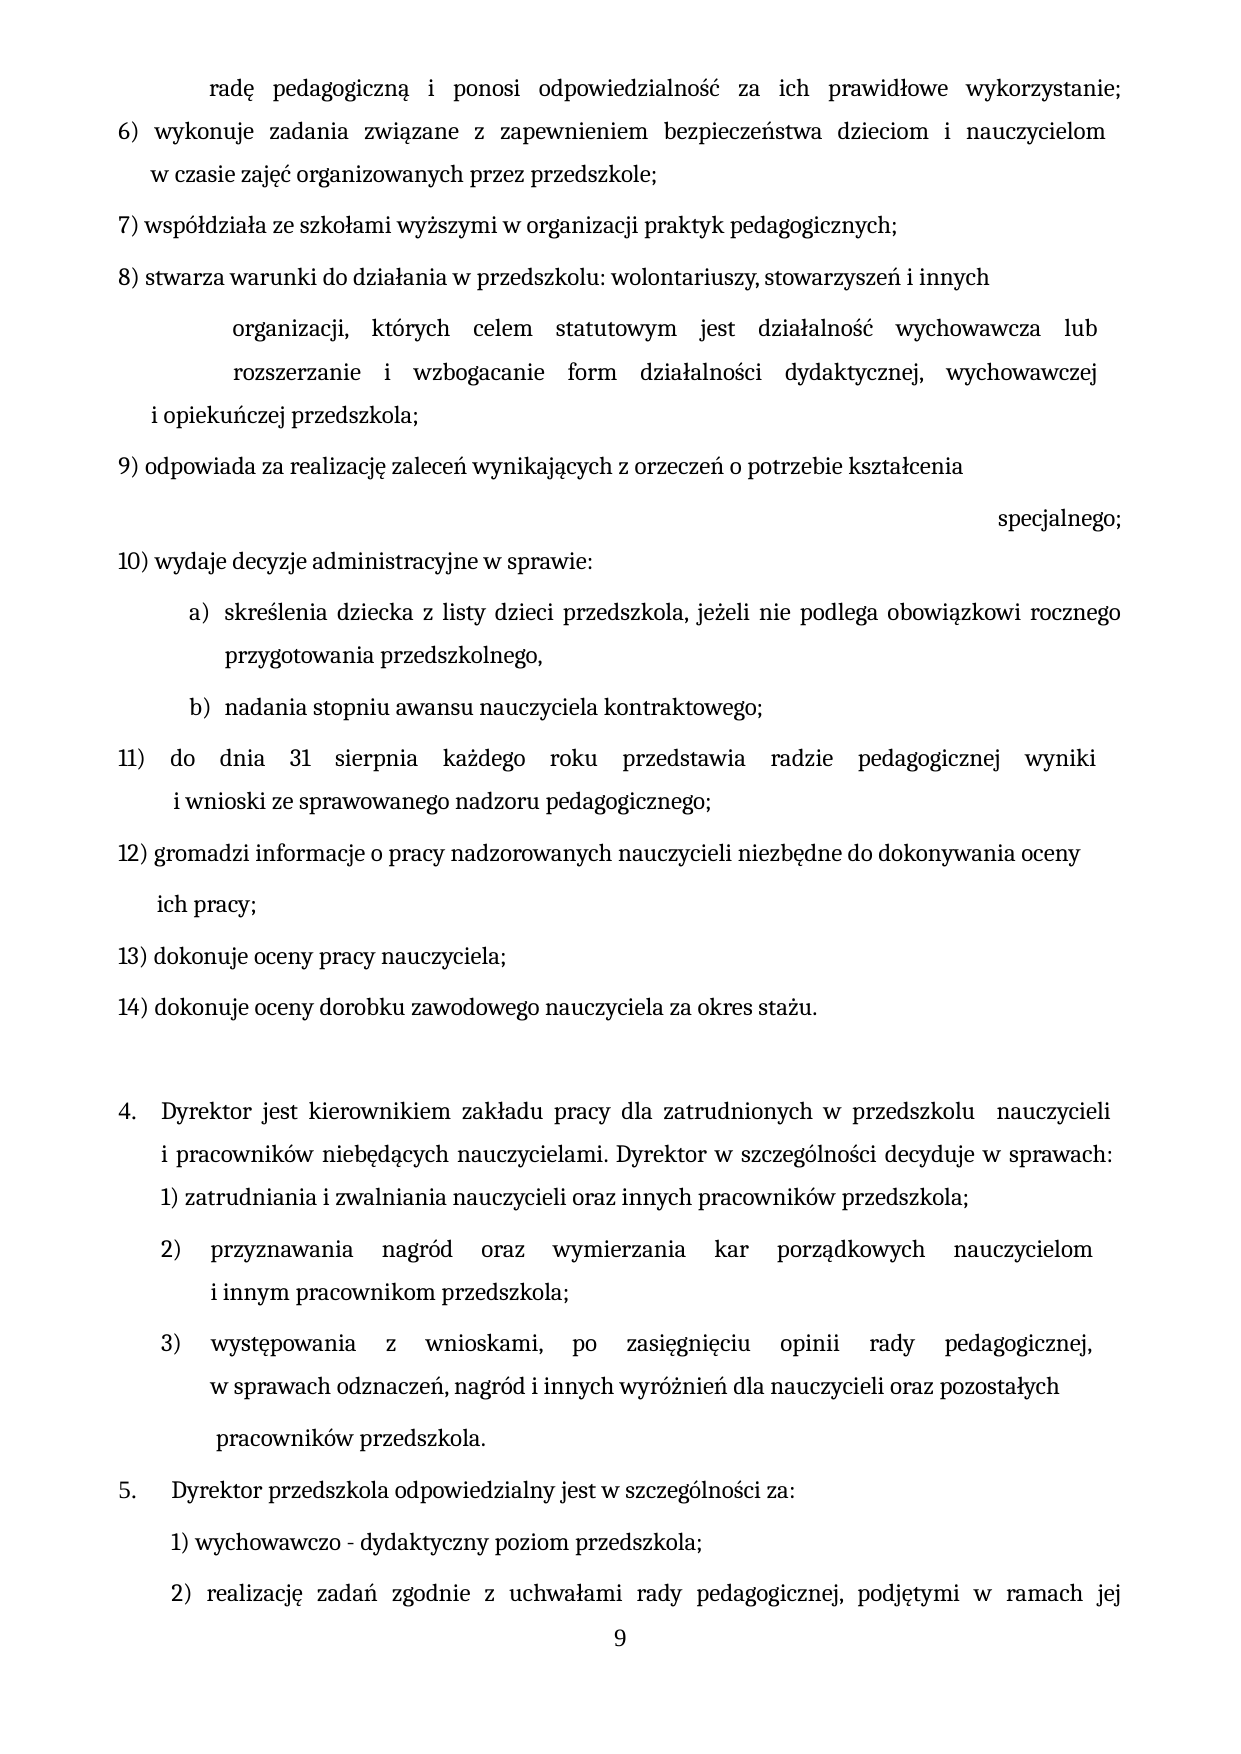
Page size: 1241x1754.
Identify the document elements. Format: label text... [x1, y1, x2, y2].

text 14) dokonuje oceny dorobku zawodowego nauczyciela za okres stażu. [118, 993, 1122, 1022]
text 12) gromadzi informacje o pracy nadzorowanych nauczycieli niezbędne do dokonywania oceny [118, 839, 1122, 867]
text 8) stwarza warunki do działania w przedszkolu: wolontariuszy, stowarzyszeń i innych [118, 263, 1122, 292]
text specjalnego; 10) wydaje decyzje administracyjne w sprawie: [118, 503, 1122, 575]
text 7) współdziała ze szkołami wyższymi w organizacji praktyk pedagogicznych; [118, 211, 1122, 240]
list skreślenia dziecka z listy dzieci przedszkola, jeżeli nie podlega obowiązkowi rocznego przygotowania przedszkolnego, [189, 598, 1122, 670]
list Dyrektor przedszkola odpowiedzialny jest w szczególności za: [118, 1475, 1122, 1505]
text 3) występowania z wnioskami, po zasięgnięciu opinii rady pedagogicznej, w sprawach odznaczeń, nagród i innych wyróżnień dla nauczycieli oraz pozostałych [161, 1329, 1122, 1401]
text 11) do dnia 31 sierpnia każdego roku przedstawia radzie pedagogicznej wyniki i wnioski ze sprawowanego nadzoru pedagogicznego; [118, 744, 1122, 816]
list Dyrektor jest kierownikiem zakładu pracy dla zatrudnionych w przedszkolu nauczycieli i pracowników niebędących nauczycielami. Dyrektor w szczególności decyduje w sprawach: 1) zatrudniania i zwalniania nauczycieli oraz innych pracowników przedszkola; [118, 1096, 1122, 1212]
text 9) odpowiada za realizację zaleceń wynikających z orzeczeń o potrzebie kształcenia [118, 452, 1122, 481]
text 13) dokonuje oceny pracy nauczyciela; [118, 942, 1122, 970]
text ich pracy; [118, 890, 1122, 919]
text organizacji, których celem statutowym jest działalność wychowawcza lub rozszerzanie i wzbogacanie form działalności dydaktycznej, wychowawczej i opiekuńczej przedszkola; [118, 314, 1122, 429]
text 2) przyznawania nagród oraz wymierzania kar porządkowych nauczycielom i innym pracownikom przedszkola; [161, 1234, 1122, 1306]
text 2) realizację zadań zgodnie z uchwałami rady pedagogicznej, podjętymi w ramach jej [171, 1579, 1122, 1608]
text radę pedagogiczną i ponosi odpowiedzialność za ich prawidłowe wykorzystanie; 6) wykonuje zadania związane z zapewnieniem bezpieczeństwa dzieciom i nauczycielom w czasie zajęć organizowanych przez przedszkole; [118, 74, 1122, 189]
list nadania stopniu awansu nauczyciela kontraktowego; [189, 693, 1122, 721]
text pracowników przedszkola. [161, 1424, 1122, 1452]
text 1) wychowawczo - dydaktyczny poziom przedszkola; [171, 1528, 1122, 1557]
